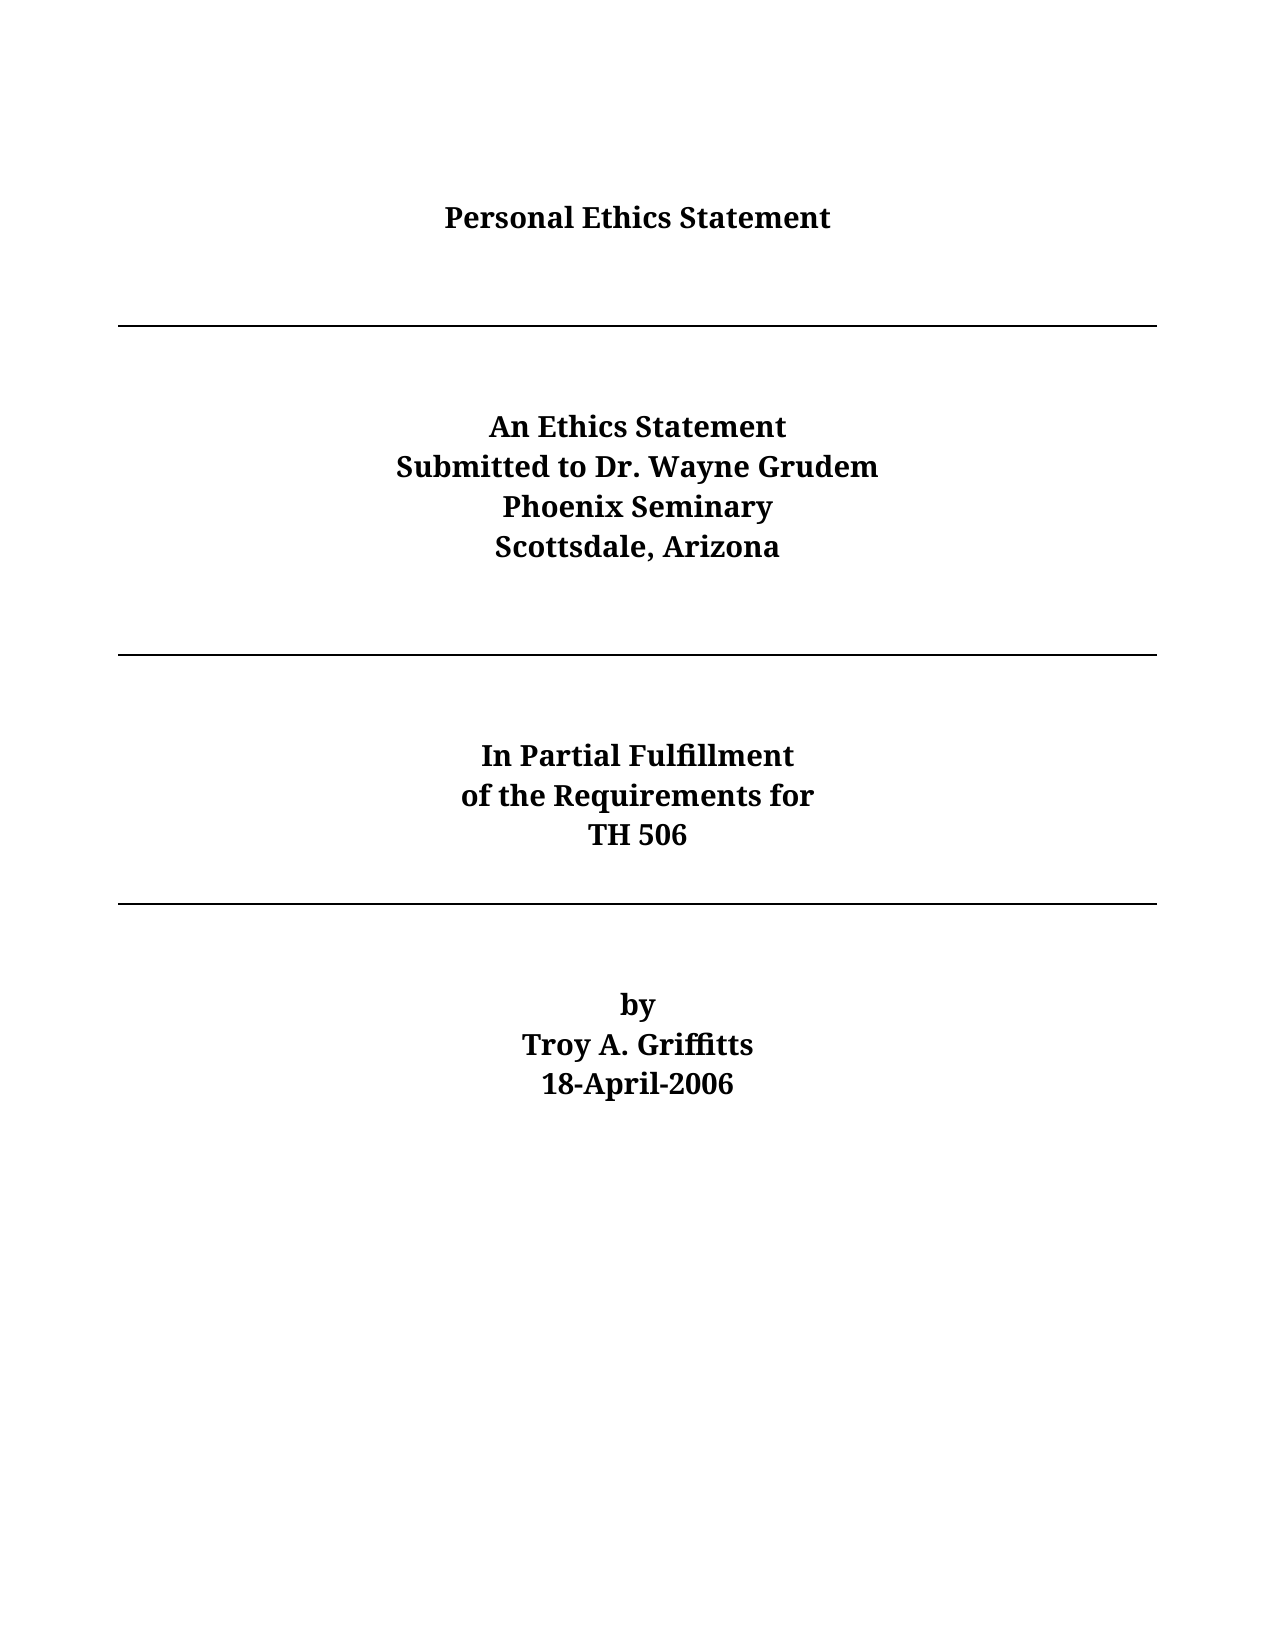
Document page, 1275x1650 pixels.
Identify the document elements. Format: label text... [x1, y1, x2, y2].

text In Partial Fulfillment [118, 735, 1157, 775]
text by [118, 984, 1157, 1024]
text Troy A. Griffitts [118, 1024, 1157, 1063]
text Submitted to Dr. Wayne Grudem [118, 446, 1157, 486]
text TH 506 [118, 814, 1157, 854]
text An Ethics Statement [118, 407, 1157, 446]
text Scottsdale, Arizona [118, 526, 1157, 566]
text of the Requirements for [118, 775, 1157, 814]
text Phoenix Seminary [118, 486, 1157, 526]
text 18-April-2006 [118, 1063, 1157, 1103]
text Personal Ethics Statement [118, 197, 1157, 237]
